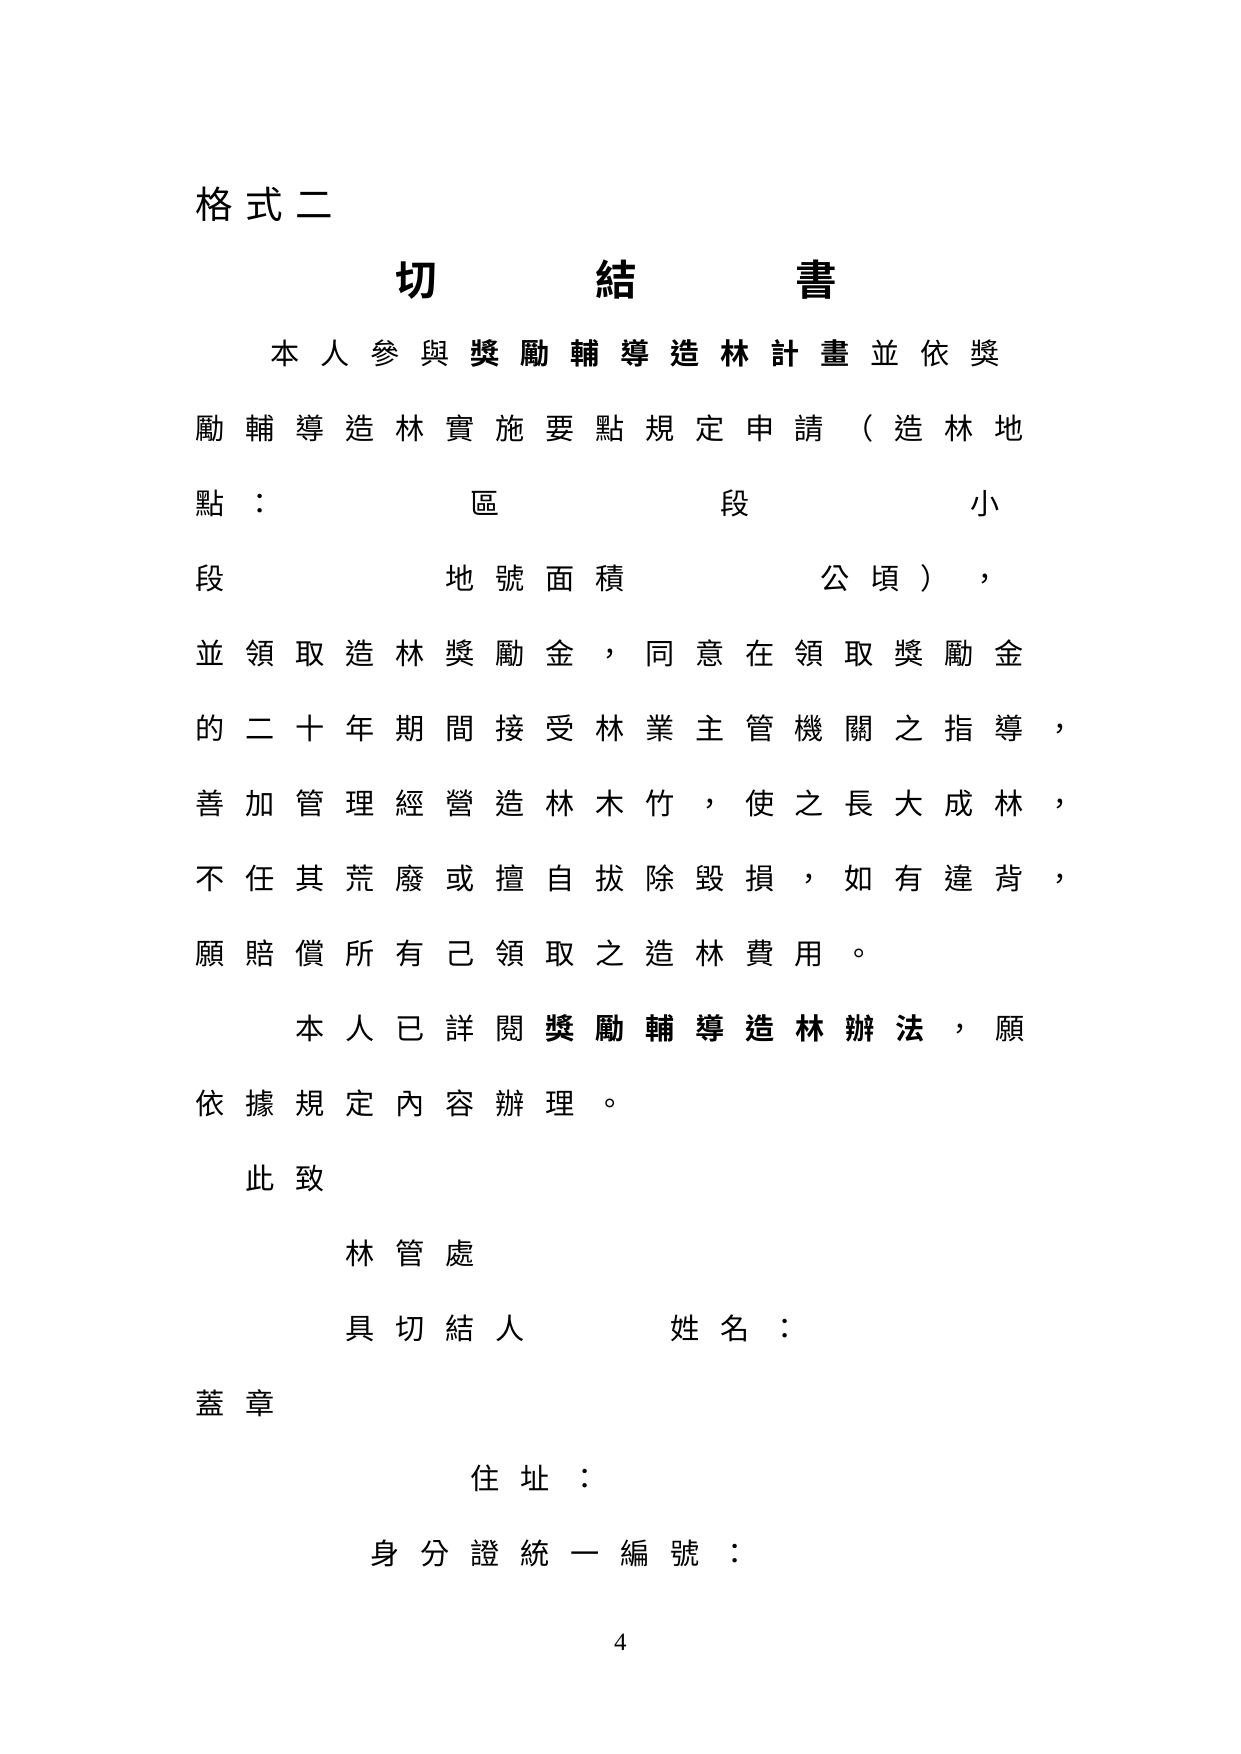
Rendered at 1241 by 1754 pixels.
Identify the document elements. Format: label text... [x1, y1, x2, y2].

text 格式二 [195, 164, 1045, 239]
text 身分證統一編號： [195, 1514, 1045, 1589]
text 本人參與獎勵輔導造林計畫並依獎勵輔導造林實施要點規定申請（造林地點： 區 段 小段 地號面積 公頃），並領取造林獎勵金，同意在領取獎勵金的二十年期間接受林業主管機關之指導，善加管理經營造林木竹，使之長大成林，不任其荒廢或擅自拔除毀損，如有違背，願賠償所有己領取之造林費用。 [195, 314, 1045, 989]
text 此致 [195, 1139, 1045, 1214]
text 住址： [195, 1439, 1045, 1514]
text 具切結人 姓名： 蓋章 [195, 1289, 1045, 1439]
text 切 結 書 [195, 239, 1045, 314]
text 本人已詳閱獎勵輔導造林辦法，願依據規定內容辦理。 [195, 989, 1045, 1139]
text 林管處 [195, 1214, 1045, 1289]
